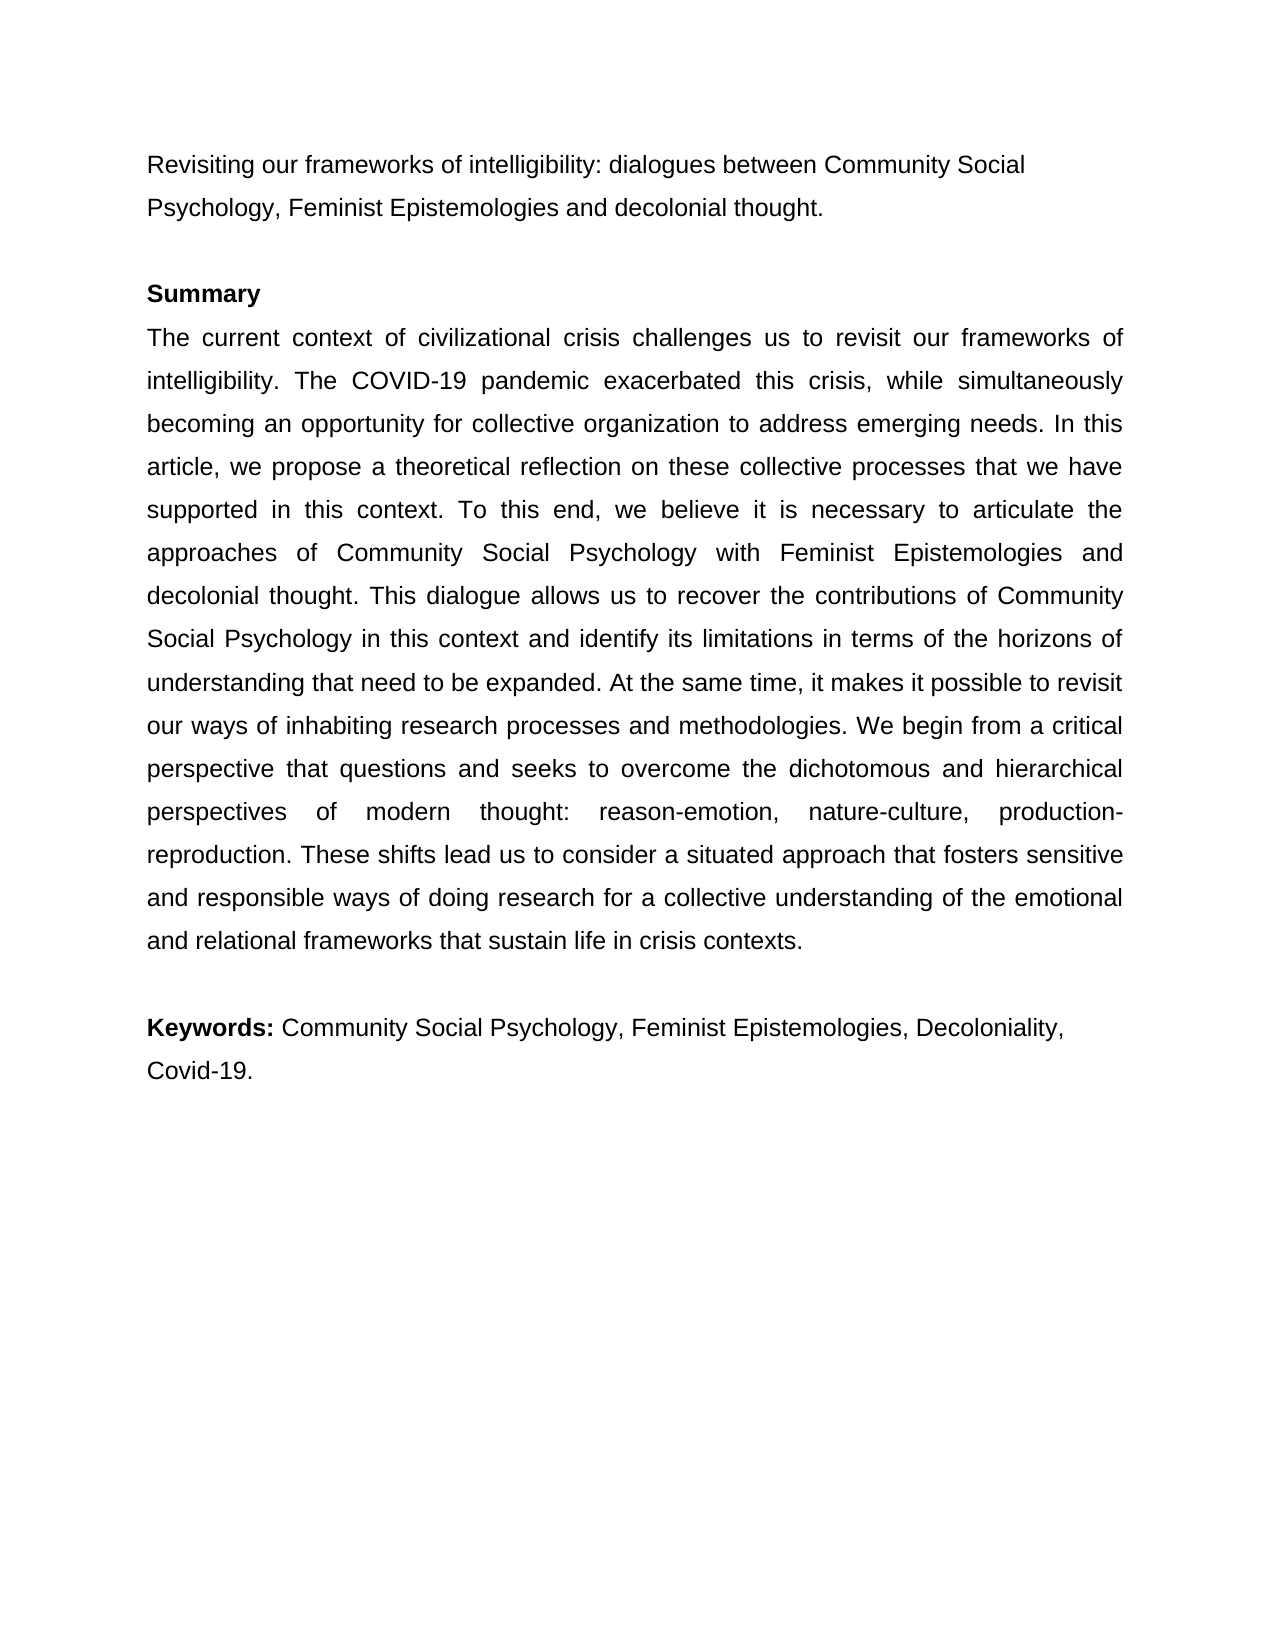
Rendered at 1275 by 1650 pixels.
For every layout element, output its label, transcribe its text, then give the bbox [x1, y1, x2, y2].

text The current context of civilizational crisis challenges us to revisit our frameworks of intelligibility. The COVID-19 pandemic exacerbated this crisis, while simultaneously becoming an opportunity for collective organization to address emerging needs. In this article, we propose a theoretical reflection on these collective processes that we have supported in this context. To this end, we believe it is necessary to articulate the approaches of Community Social Psychology with Feminist Epistemologies and decolonial thought. This dialogue allows us to recover the contributions of Community Social Psychology in this context and identify its limitations in terms of the horizons of understanding that need to be expanded. At the same time, it makes it possible to revisit our ways of inhabiting research processes and methodologies. We begin from a critical perspective that questions and seeks to overcome the dichotomous and hierarchical perspectives of modern thought: reason-emotion, nature-culture, production-reproduction. These shifts lead us to consider a situated approach that fosters sensitive and responsible ways of doing research for a collective understanding of the emotional and relational frameworks that sustain life in crisis contexts. [147, 322, 1125, 955]
text Keywords: Community Social Psychology, Feminist Epistemologies, Decoloniality, Covid-19. [147, 1012, 1125, 1084]
text Summary [147, 279, 1125, 308]
text Revisiting our frameworks of intelligibility: dialogues between Community Social Psychology, Feminist Epistemologies and decolonial thought. [147, 150, 1125, 222]
